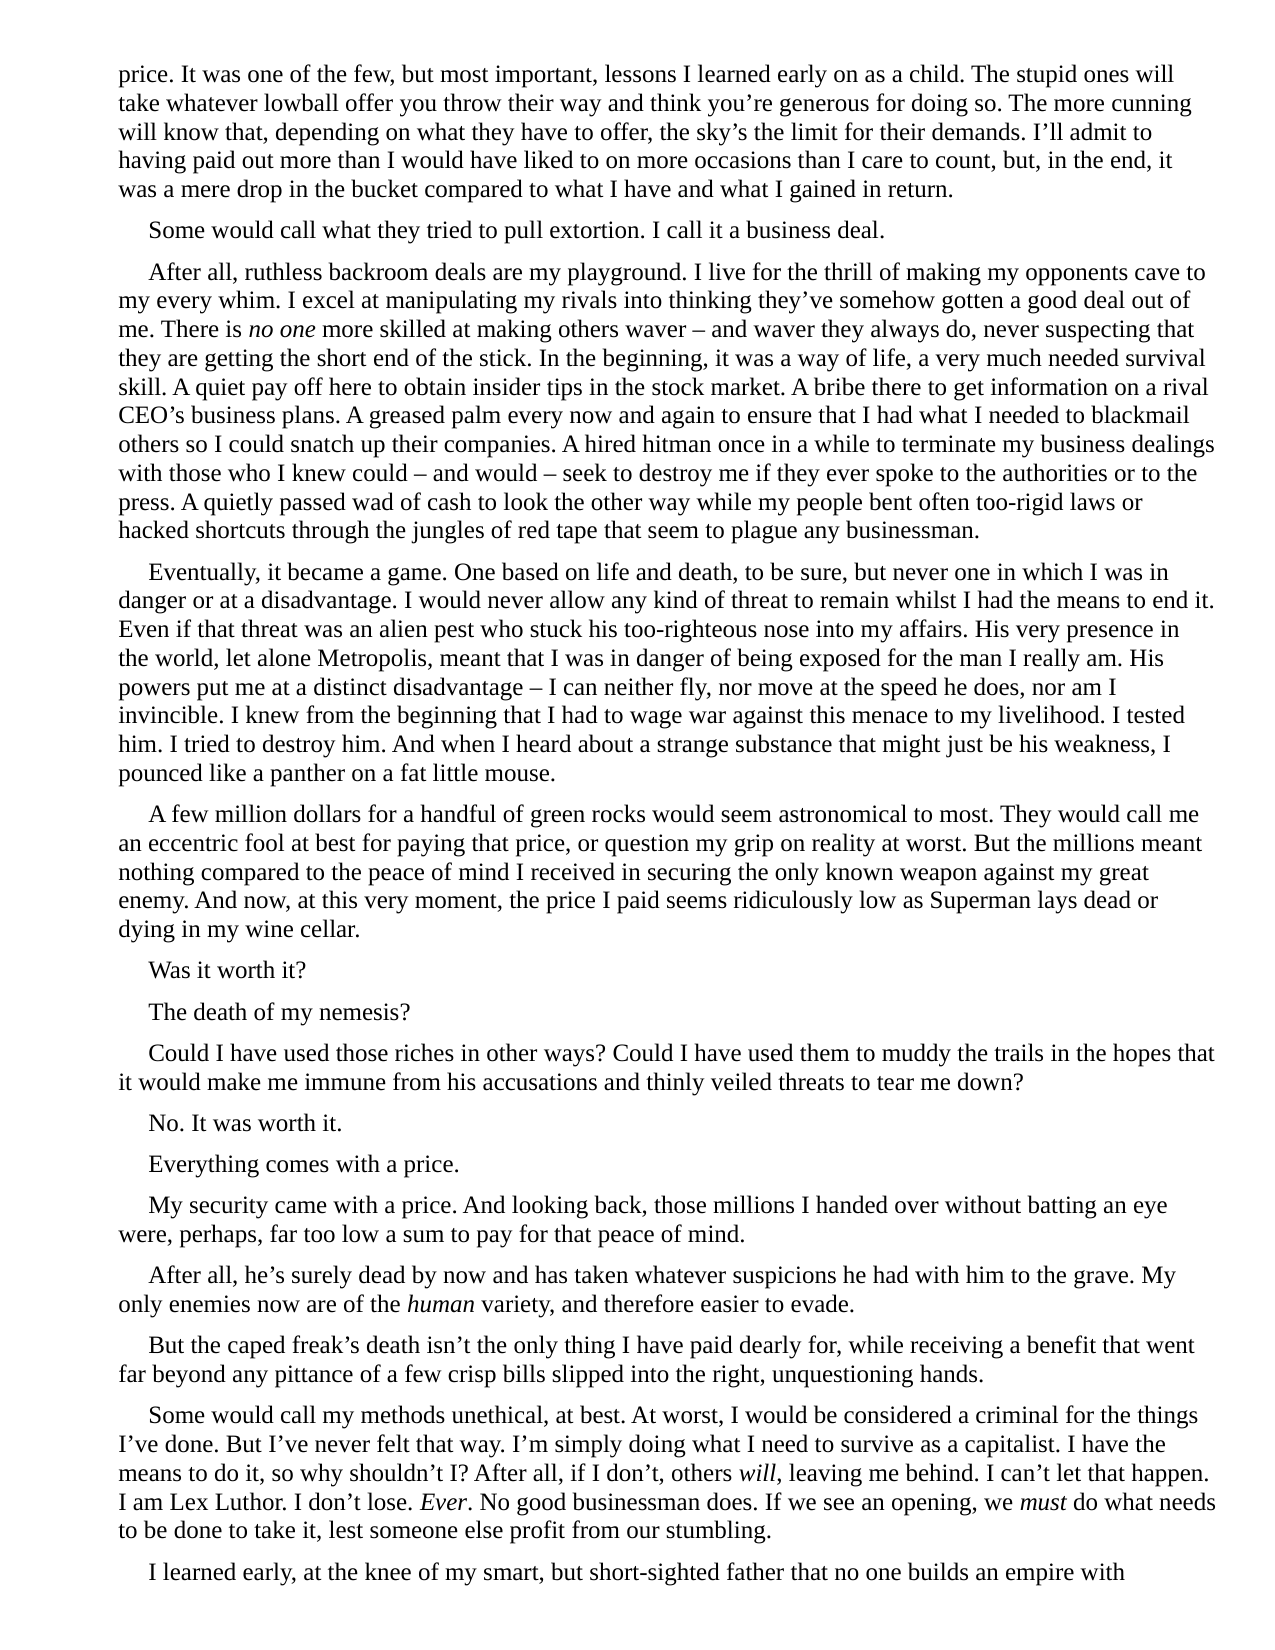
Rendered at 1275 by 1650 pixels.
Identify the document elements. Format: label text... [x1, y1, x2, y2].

text After all, ruthless backroom deals are my playground. I live for the thrill of making my opponents cave to my every whim. I excel at manipulating my rivals into thinking they’ve somehow gotten a good deal out of me. There is no one more skilled at making others waver – and waver they always do, never suspecting that they are getting the short end of the stick. In the beginning, it was a way of life, a very much needed survival skill. A quiet pay off here to obtain insider tips in the stock market. A bribe there to get information on a rival CEO’s business plans. A greased palm every now and again to ensure that I had what I needed to blackmail others so I could snatch up their companies. A hired hitman once in a while to terminate my business dealings with those who I knew could – and would – seek to destroy me if they ever spoke to the authorities or to the press. A quietly passed wad of cash to look the other way while my people bent often too-rigid laws or hacked shortcuts through the jungles of red tape that seem to plague any businessman. [118, 257, 1216, 544]
text But the caped freak’s death isn’t the only thing I have paid dearly for, while receiving a benefit that went far beyond any pittance of a few crisp bills slipped into the right, unquestioning hands. [118, 1330, 1216, 1388]
text No. It was worth it. [118, 1108, 1216, 1137]
text A few million dollars for a handful of green rocks would seem astronomical to most. They would call me an eccentric fool at best for paying that price, or question my grip on reality at worst. But the millions meant nothing compared to the peace of mind I received in securing the only known weapon against my great enemy. And now, at this very moment, the price I paid seems ridiculously low as Superman lays dead or dying in my wine cellar. [118, 799, 1216, 943]
text Was it worth it? [118, 955, 1216, 984]
text Eventually, it became a game. One based on life and death, to be sure, but never one in which I was in danger or at a disadvantage. I would never allow any kind of threat to remain whilst I had the means to end it. Even if that threat was an alien pest who stuck his too-righteous nose into my affairs. His very presence in the world, let alone Metropolis, meant that I was in danger of being exposed for the man I really am. His powers put me at a distinct disadvantage – I can neither fly, nor move at the speed he does, nor am I invincible. I knew from the beginning that I had to wage war against this menace to my livelihood. I tested him. I tried to destroy him. And when I heard about a strange substance that might just be his weakness, I pounced like a panther on a fat little mouse. [118, 557, 1216, 787]
text Some would call what they tried to pull extortion. I call it a business deal. [118, 215, 1216, 244]
text Could I have used those riches in other ways? Could I have used them to muddy the trails in the hopes that it would make me immune from his accusations and thinly veiled threats to tear me down? [118, 1038, 1216, 1095]
text My security came with a price. And looking back, those millions I handed over without batting an eye were, perhaps, far too low a sum to pay for that peace of mind. [118, 1190, 1216, 1248]
text Some would call my methods unethical, at best. At worst, I would be considered a criminal for the things I’ve done. But I’ve never felt that way. I’m simply doing what I need to survive as a capitalist. I have the means to do it, so why shouldn’t I? After all, if I don’t, others will, leaving me behind. I can’t let that happen. I am Lex Luthor. I don’t lose. Ever. No good businessman does. If we see an opening, we must do what needs to be done to take it, lest someone else profit from our stumbling. [118, 1400, 1216, 1544]
text The death of my nemesis? [118, 997, 1216, 1025]
text price. It was one of the few, but most important, lessons I learned early on as a child. The stupid ones will take whatever lowball offer you throw their way and think you’re generous for doing so. The more cunning will know that, depending on what they have to offer, the sky’s the limit for their demands. I’ll admit to having paid out more than I would have liked to on more occasions than I care to count, but, in the end, it was a mere drop in the bucket compared to what I have and what I gained in return. [118, 59, 1216, 203]
text After all, he’s surely dead by now and has taken whatever suspicions he had with him to the grave. My only enemies now are of the human variety, and therefore easier to evade. [118, 1260, 1216, 1318]
text Everything comes with a price. [118, 1149, 1216, 1178]
text I learned early, at the knee of my smart, but short-sighted father that no one builds an empire with [118, 1557, 1216, 1585]
